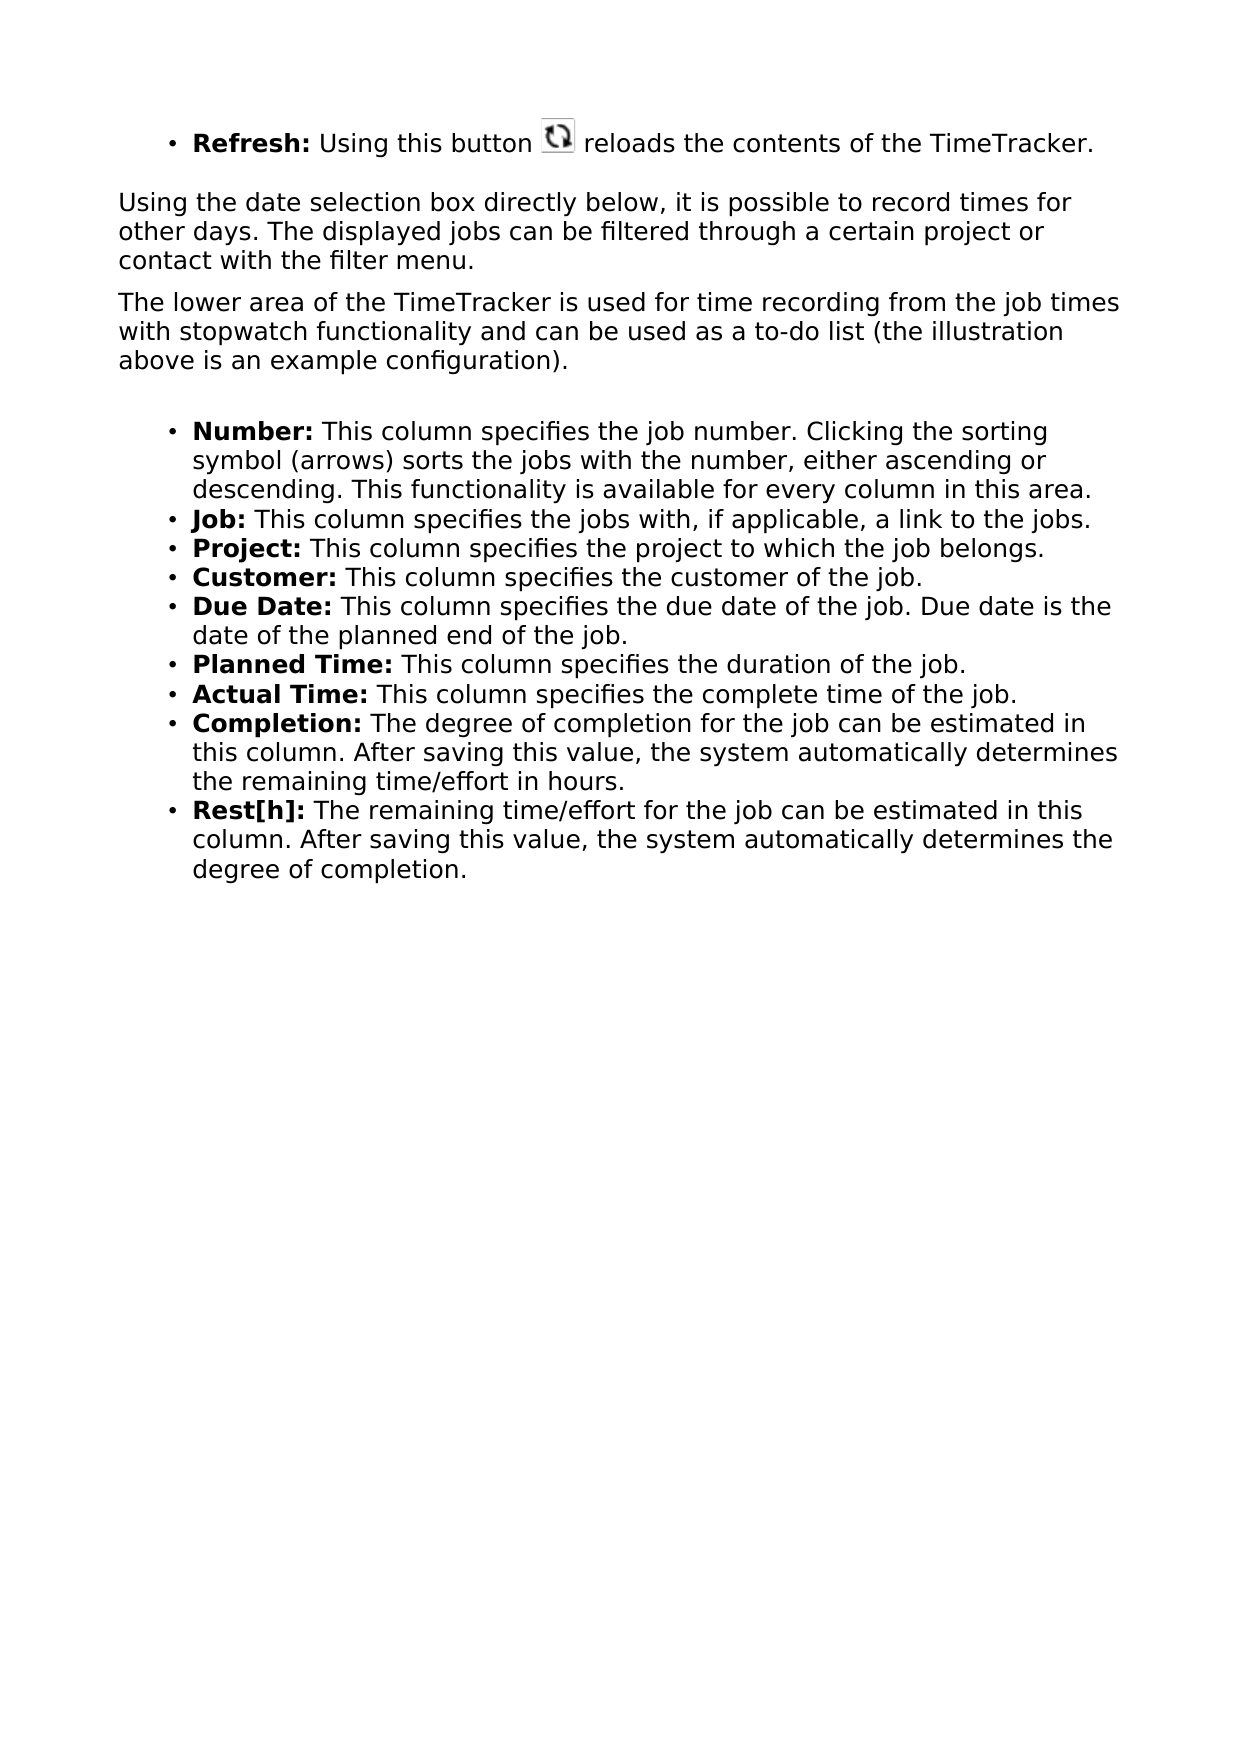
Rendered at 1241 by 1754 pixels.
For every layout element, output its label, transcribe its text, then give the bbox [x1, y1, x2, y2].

list Completion: The degree of completion for the job can be estimated in this column. After saving this value, the system automatically determines the remaining time/effort in hours. [177, 709, 1122, 797]
text The lower area of the TimeTracker is used for time recording from the job times with stopwatch functionality and can be used as a to-do list (the illustration above is an example configuration). [118, 288, 1122, 375]
list Due Date: This column specifies the due date of the job. Due date is the date of the planned end of the job. [177, 592, 1122, 651]
list Project: This column specifies the project to which the job belongs. [177, 534, 1122, 563]
list Actual Time: This column specifies the complete time of the job. [177, 680, 1122, 709]
list Refresh: Using this button reloads the contents of the TimeTracker. [177, 118, 1122, 158]
list Customer: This column specifies the customer of the job. [177, 563, 1122, 592]
picture [541, 118, 576, 153]
text Using the date selection box directly below, it is possible to record times for other days. The displayed jobs can be filtered through a certain project or contact with the filter menu. [118, 188, 1122, 275]
list Rest[h]: The remaining time/effort for the job can be estimated in this column. After saving this value, the system automatically determines the degree of completion. [177, 797, 1122, 884]
list Planned Time: This column specifies the duration of the job. [177, 651, 1122, 680]
list Job: This column specifies the jobs with, if applicable, a link to the jobs. [177, 505, 1122, 534]
list Number: This column specifies the job number. Clicking the sorting symbol (arrows) sorts the jobs with the number, either ascending or descending. This functionality is available for every column in this area. [177, 417, 1122, 505]
